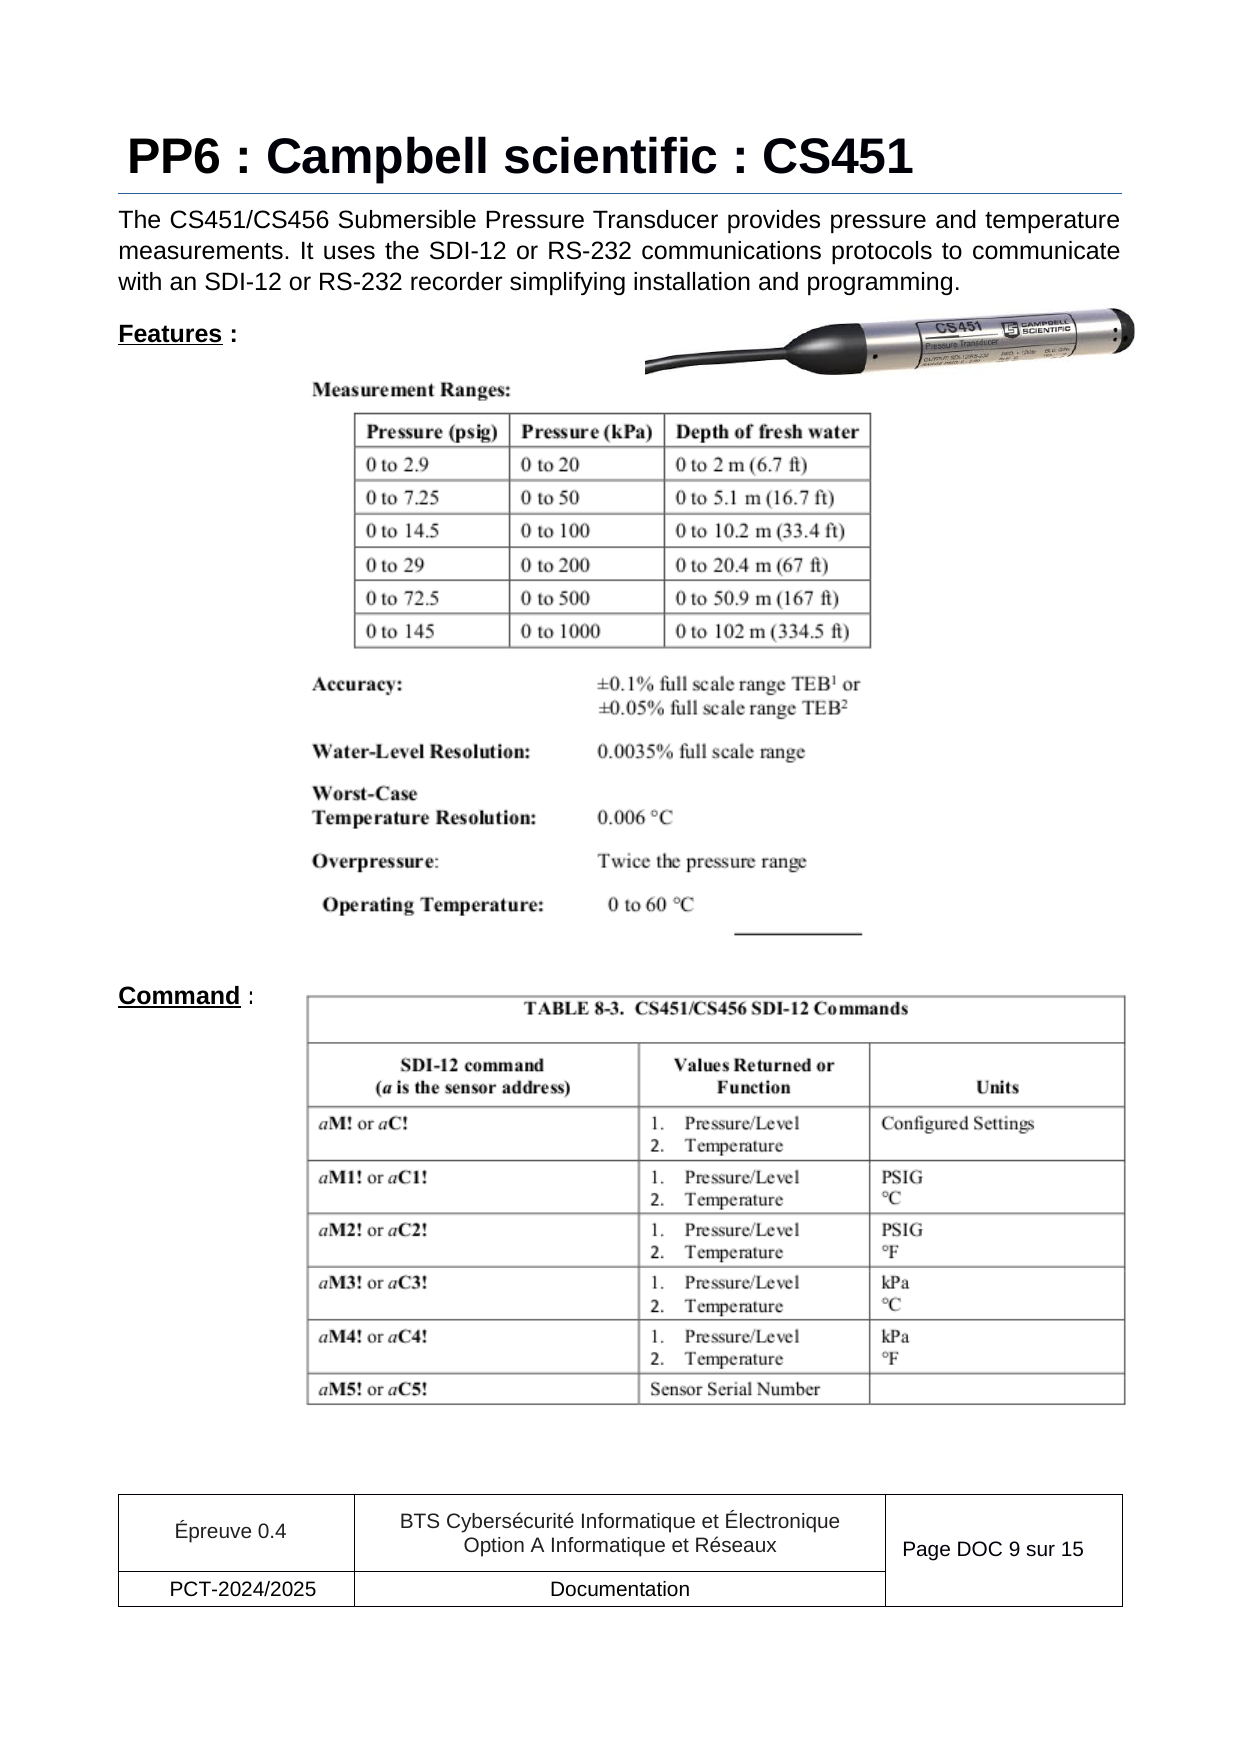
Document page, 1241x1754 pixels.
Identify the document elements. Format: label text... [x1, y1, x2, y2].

subtitle Campbell scientific : CS451 [118, 118, 1122, 193]
picture [252, 987, 1170, 1430]
text Features : [118, 318, 645, 347]
text The CS451/CS456 Submersible Pressure Transducer provides pressure and temperature measurements. It uses the SDI-12 or RS-232 communications protocols to communicate with an SDI-12 or RS-232 recorder simplifying installation and programming. [118, 205, 1122, 296]
text Command : [118, 981, 1081, 1010]
picture [234, 308, 1135, 946]
